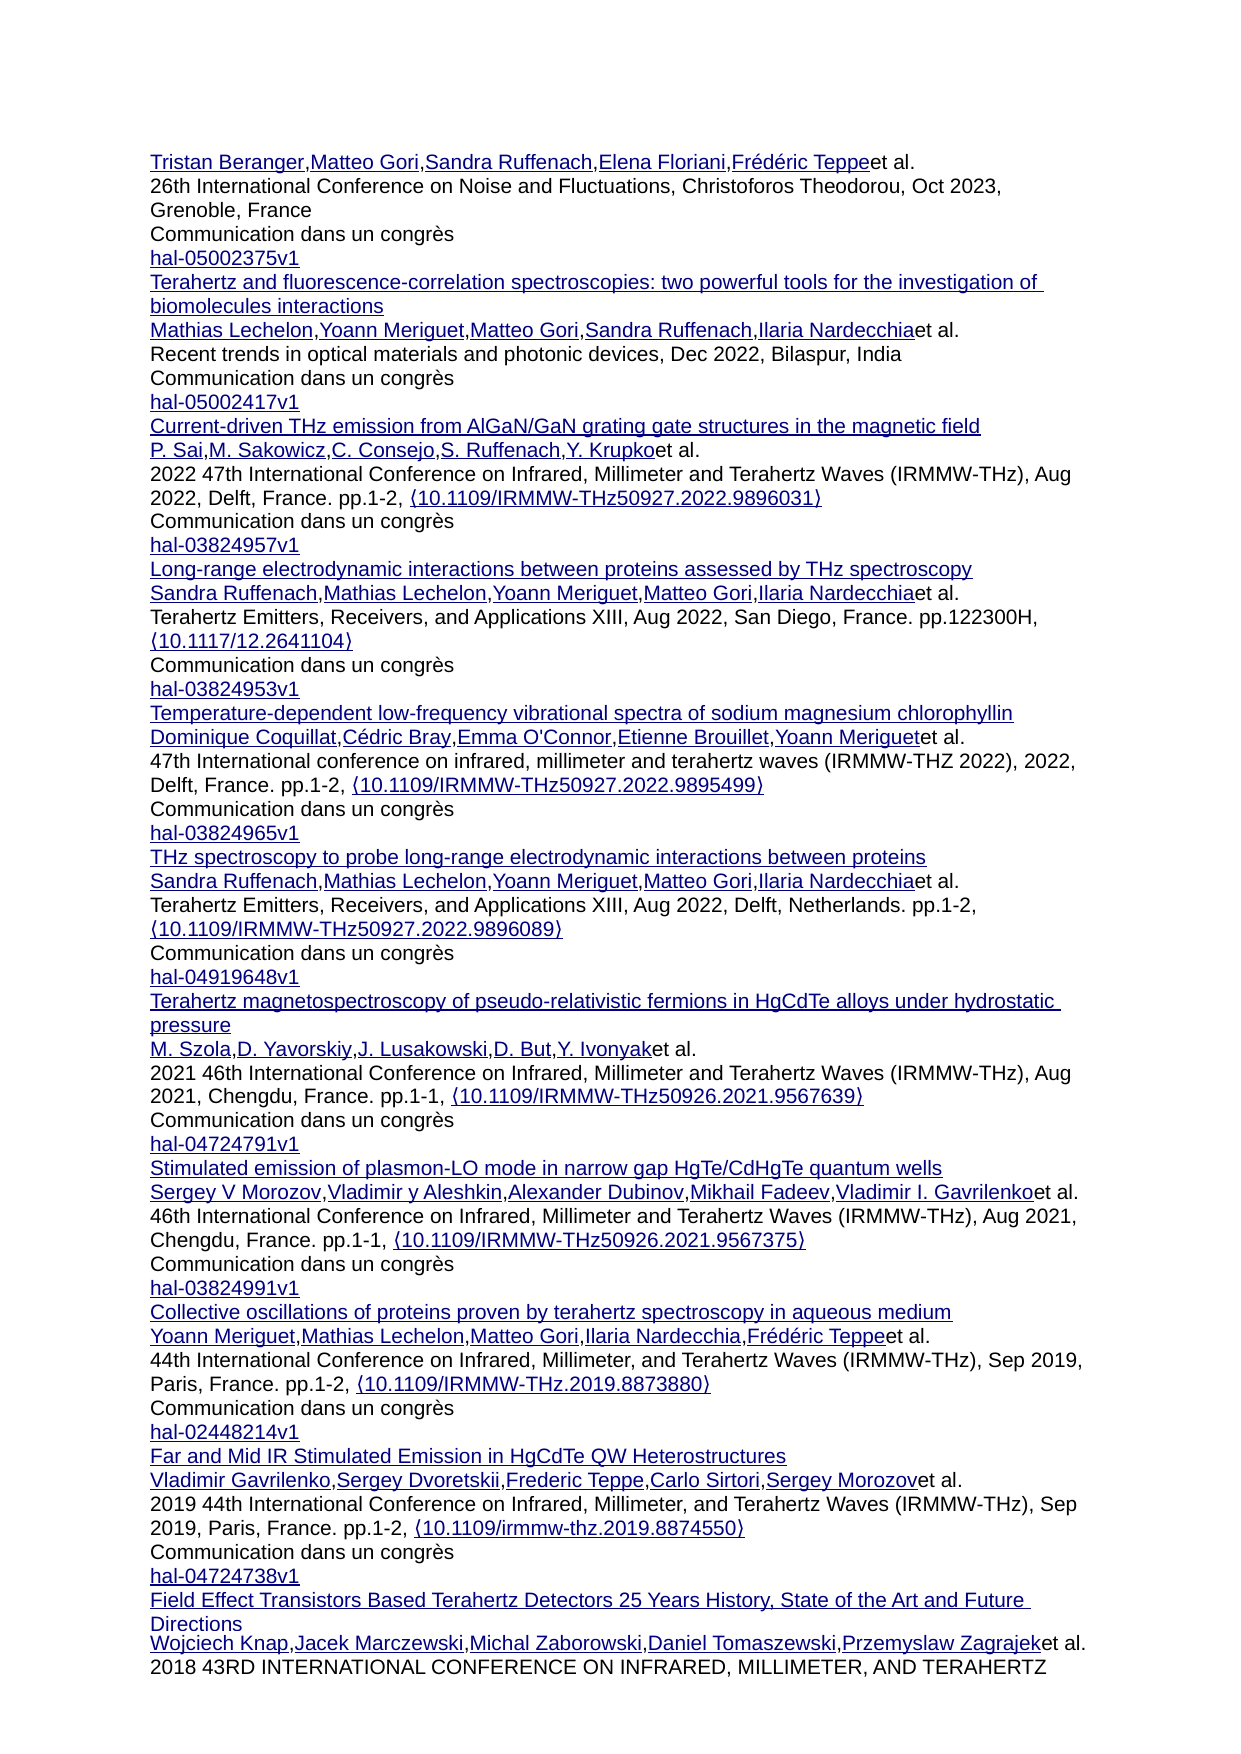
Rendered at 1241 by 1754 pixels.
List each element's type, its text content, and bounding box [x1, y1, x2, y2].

table_cell Stimulated emission of plasmon-LO mode in narrow gap HgTe/CdHgTe quantum wells Sergey V Morozov,Vladimir y Aleshkin,Alexander Dubinov,Mikhail Fadeev,Vladimir I. Gavrilenkoet al. 46th International Conference on Infrared, Millimeter and Terahertz Waves (IRMMW-THz), Aug 2021, Chengdu, France. pp.1-1, ⟨10.1109/IRMMW-THz50926.2021.9567375⟩ Communication dans un congrès hal-03824991v1 [150, 1156, 1090, 1300]
table_cell Far and Mid IR Stimulated Emission in HgCdTe QW Heterostructures Vladimir Gavrilenko,Sergey Dvoretskii,Frederic Teppe,Carlo Sirtori,Sergey Morozovet al. 2019 44th International Conference on Infrared, Millimeter, and Terahertz Waves (IRMMW-THz), Sep 2019, Paris, France. pp.1-2, ⟨10.1109/irmmw-thz.2019.8874550⟩ Communication dans un congrès hal-04724738v1 [150, 1444, 1090, 1587]
table_cell Temperature-dependent low-frequency vibrational spectra of sodium magnesium chlorophyllin Dominique Coquillat,Cédric Bray,Emma O'Connor,Etienne Brouillet,Yoann Meriguetet al. 47th International conference on infrared, millimeter and terahertz waves (IRMMW-THZ 2022), 2022, Delft, France. pp.1-2, ⟨10.1109/IRMMW-THz50927.2022.9895499⟩ Communication dans un congrès hal-03824965v1 [150, 701, 1090, 845]
table_cell Field Effect Transistors Based Terahertz Detectors 25 Years History, State of the Art and Future Directions Wojciech Knap,Jacek Marczewski,Michal Zaborowski,Daniel Tomaszewski,Przemyslaw Zagrajeket al. 2018 43RD INTERNATIONAL CONFERENCE ON INFRARED, MILLIMETER, AND TERAHERTZ [150, 1588, 1090, 1679]
table_cell Current-driven THz emission from AlGaN/GaN grating gate structures in the magnetic field P. Sai,M. Sakowicz,C. Consejo,S. Ruffenach,Y. Krupkoet al. 2022 47th International Conference on Infrared, Millimeter and Terahertz Waves (IRMMW-THz), Aug 2022, Delft, France. pp.1-2, ⟨10.1109/IRMMW-THz50927.2022.9896031⟩ Communication dans un congrès hal-03824957v1 [150, 414, 1090, 557]
table_cell Tristan Beranger,Matteo Gori,Sandra Ruffenach,Elena Floriani,Frédéric Teppeet al. 26th International Conference on Noise and Fluctuations, Christoforos Theodorou, Oct 2023, Grenoble, France Communication dans un congrès hal-05002375v1 [150, 150, 1090, 270]
table_cell THz spectroscopy to probe long-range electrodynamic interactions between proteins Sandra Ruffenach,Mathias Lechelon,Yoann Meriguet,Matteo Gori,Ilaria Nardecchiaet al. Terahertz Emitters, Receivers, and Applications XIII, Aug 2022, Delft, Netherlands. pp.1-2, ⟨10.1109/IRMMW-THz50927.2022.9896089⟩ Communication dans un congrès hal-04919648v1 [150, 845, 1090, 988]
table_cell Long-range electrodynamic interactions between proteins assessed by THz spectroscopy Sandra Ruffenach,Mathias Lechelon,Yoann Meriguet,Matteo Gori,Ilaria Nardecchiaet al. Terahertz Emitters, Receivers, and Applications XIII, Aug 2022, San Diego, France. pp.122300H, ⟨10.1117/12.2641104⟩ Communication dans un congrès hal-03824953v1 [150, 557, 1090, 701]
table_cell Terahertz magnetospectroscopy of pseudo-relativistic fermions in HgCdTe alloys under hydrostatic pressure M. Szola,D. Yavorskiy,J. Lusakowski,D. But,Y. Ivonyaket al. 2021 46th International Conference on Infrared, Millimeter and Terahertz Waves (IRMMW-THz), Aug 2021, Chengdu, France. pp.1-1, ⟨10.1109/IRMMW-THz50926.2021.9567639⟩ Communication dans un congrès hal-04724791v1 [150, 989, 1090, 1156]
table_cell Terahertz and fluorescence-correlation spectroscopies: two powerful tools for the investigation of biomolecules interactions Mathias Lechelon,Yoann Meriguet,Matteo Gori,Sandra Ruffenach,Ilaria Nardecchiaet al. Recent trends in optical materials and photonic devices, Dec 2022, Bilaspur, India Communication dans un congrès hal-05002417v1 [150, 270, 1090, 413]
table_cell Collective oscillations of proteins proven by terahertz spectroscopy in aqueous medium Yoann Meriguet,Mathias Lechelon,Matteo Gori,Ilaria Nardecchia,Frédéric Teppeet al. 44th International Conference on Infrared, Millimeter, and Terahertz Waves (IRMMW-THz), Sep 2019, Paris, France. pp.1-2, ⟨10.1109/IRMMW-THz.2019.8873880⟩ Communication dans un congrès hal-02448214v1 [150, 1300, 1090, 1444]
